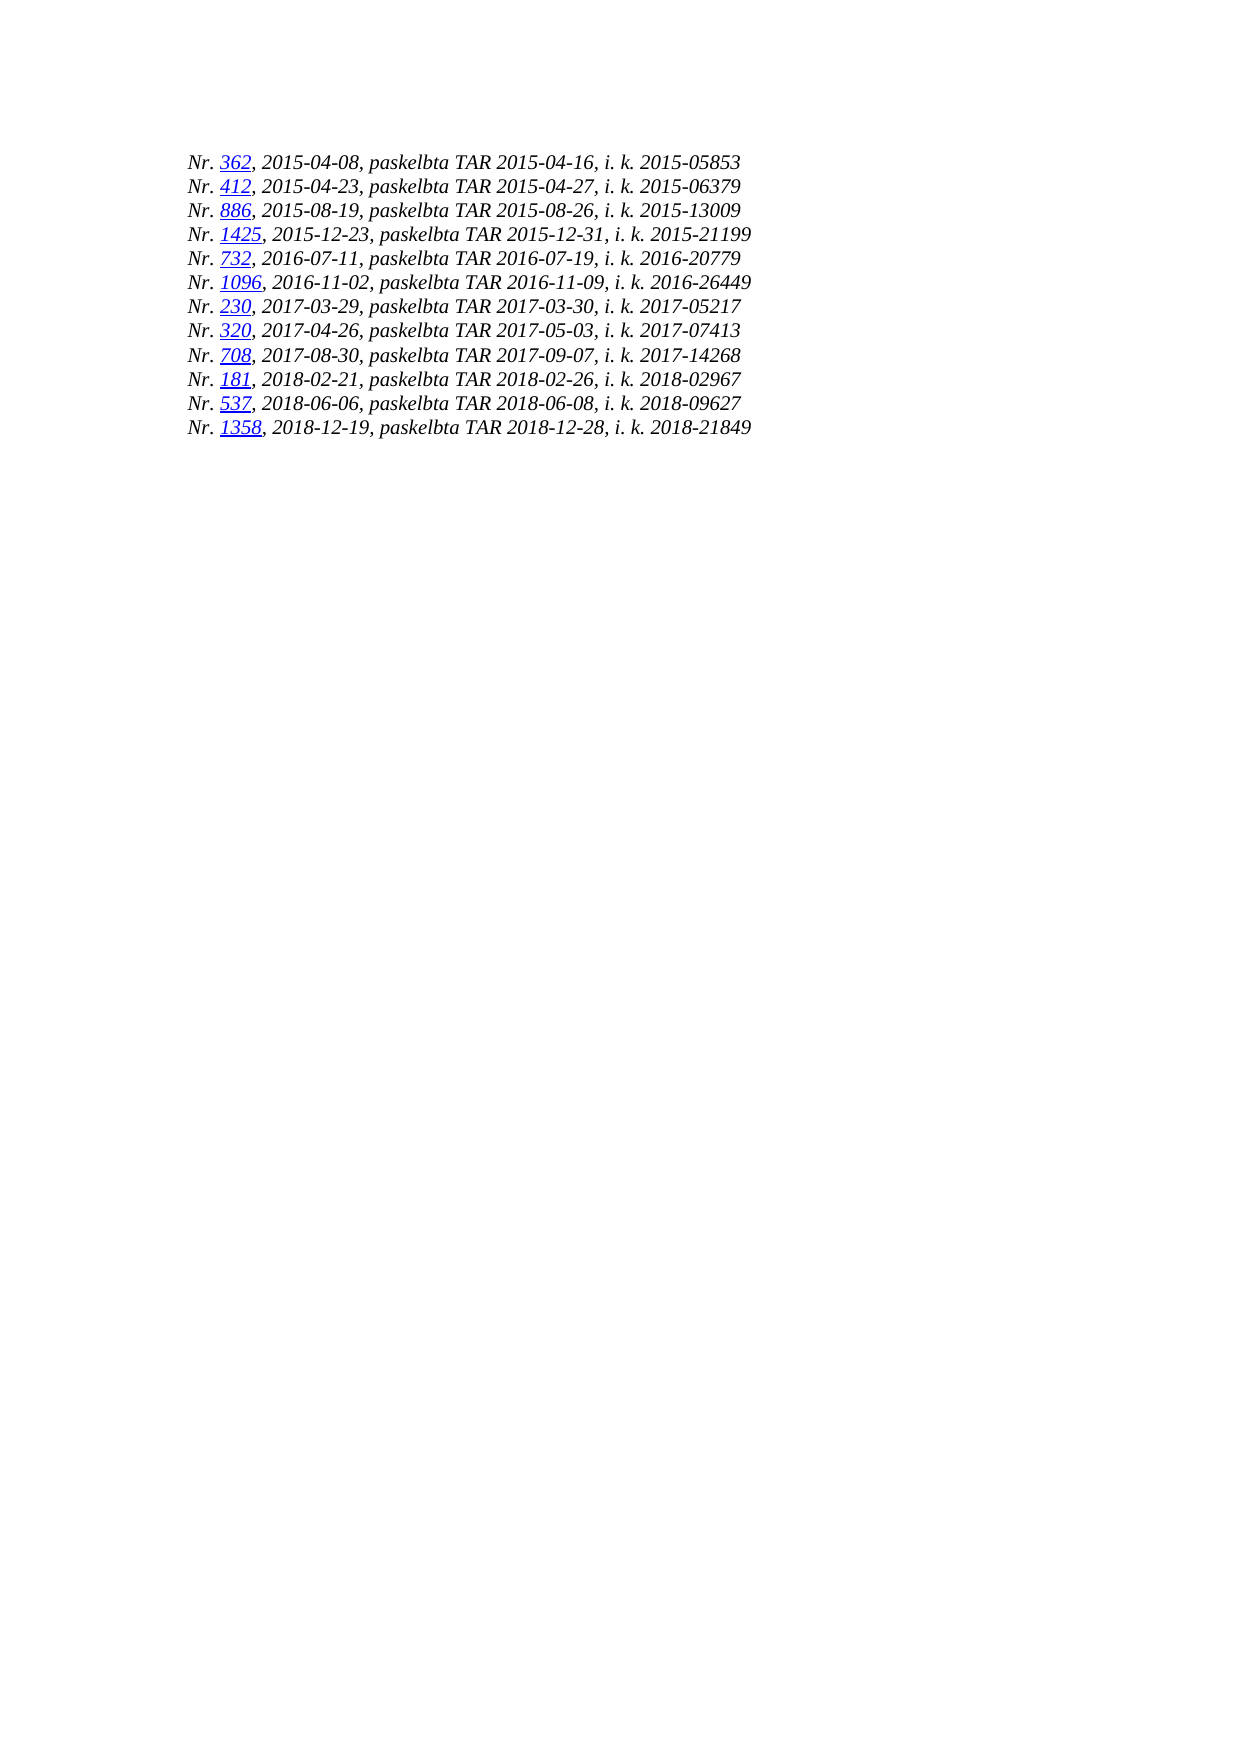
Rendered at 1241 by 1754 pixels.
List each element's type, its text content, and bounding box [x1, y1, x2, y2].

text Nr. 1096, 2016-11-02, paskelbta TAR 2016-11-09, i. k. 2016-26449 [187, 270, 1053, 294]
text Nr. 320, 2017-04-26, paskelbta TAR 2017-05-03, i. k. 2017-07413 [187, 318, 1053, 342]
text Nr. 181, 2018-02-21, paskelbta TAR 2018-02-26, i. k. 2018-02967 [187, 367, 1053, 391]
text Nr. 886, 2015-08-19, paskelbta TAR 2015-08-26, i. k. 2015-13009 [187, 198, 1053, 222]
text Nr. 732, 2016-07-11, paskelbta TAR 2016-07-19, i. k. 2016-20779 [187, 246, 1053, 270]
text Nr. 412, 2015-04-23, paskelbta TAR 2015-04-27, i. k. 2015-06379 [187, 174, 1053, 198]
text Nr. 1358, 2018-12-19, paskelbta TAR 2018-12-28, i. k. 2018-21849 [187, 415, 1053, 439]
text Nr. 230, 2017-03-29, paskelbta TAR 2017-03-30, i. k. 2017-05217 [187, 294, 1053, 318]
text Nr. 362, 2015-04-08, paskelbta TAR 2015-04-16, i. k. 2015-05853 [187, 150, 1053, 174]
text Nr. 1425, 2015-12-23, paskelbta TAR 2015-12-31, i. k. 2015-21199 [187, 222, 1053, 246]
text Nr. 708, 2017-08-30, paskelbta TAR 2017-09-07, i. k. 2017-14268 [187, 342, 1053, 367]
text Nr. 537, 2018-06-06, paskelbta TAR 2018-06-08, i. k. 2018-09627 [187, 391, 1053, 415]
